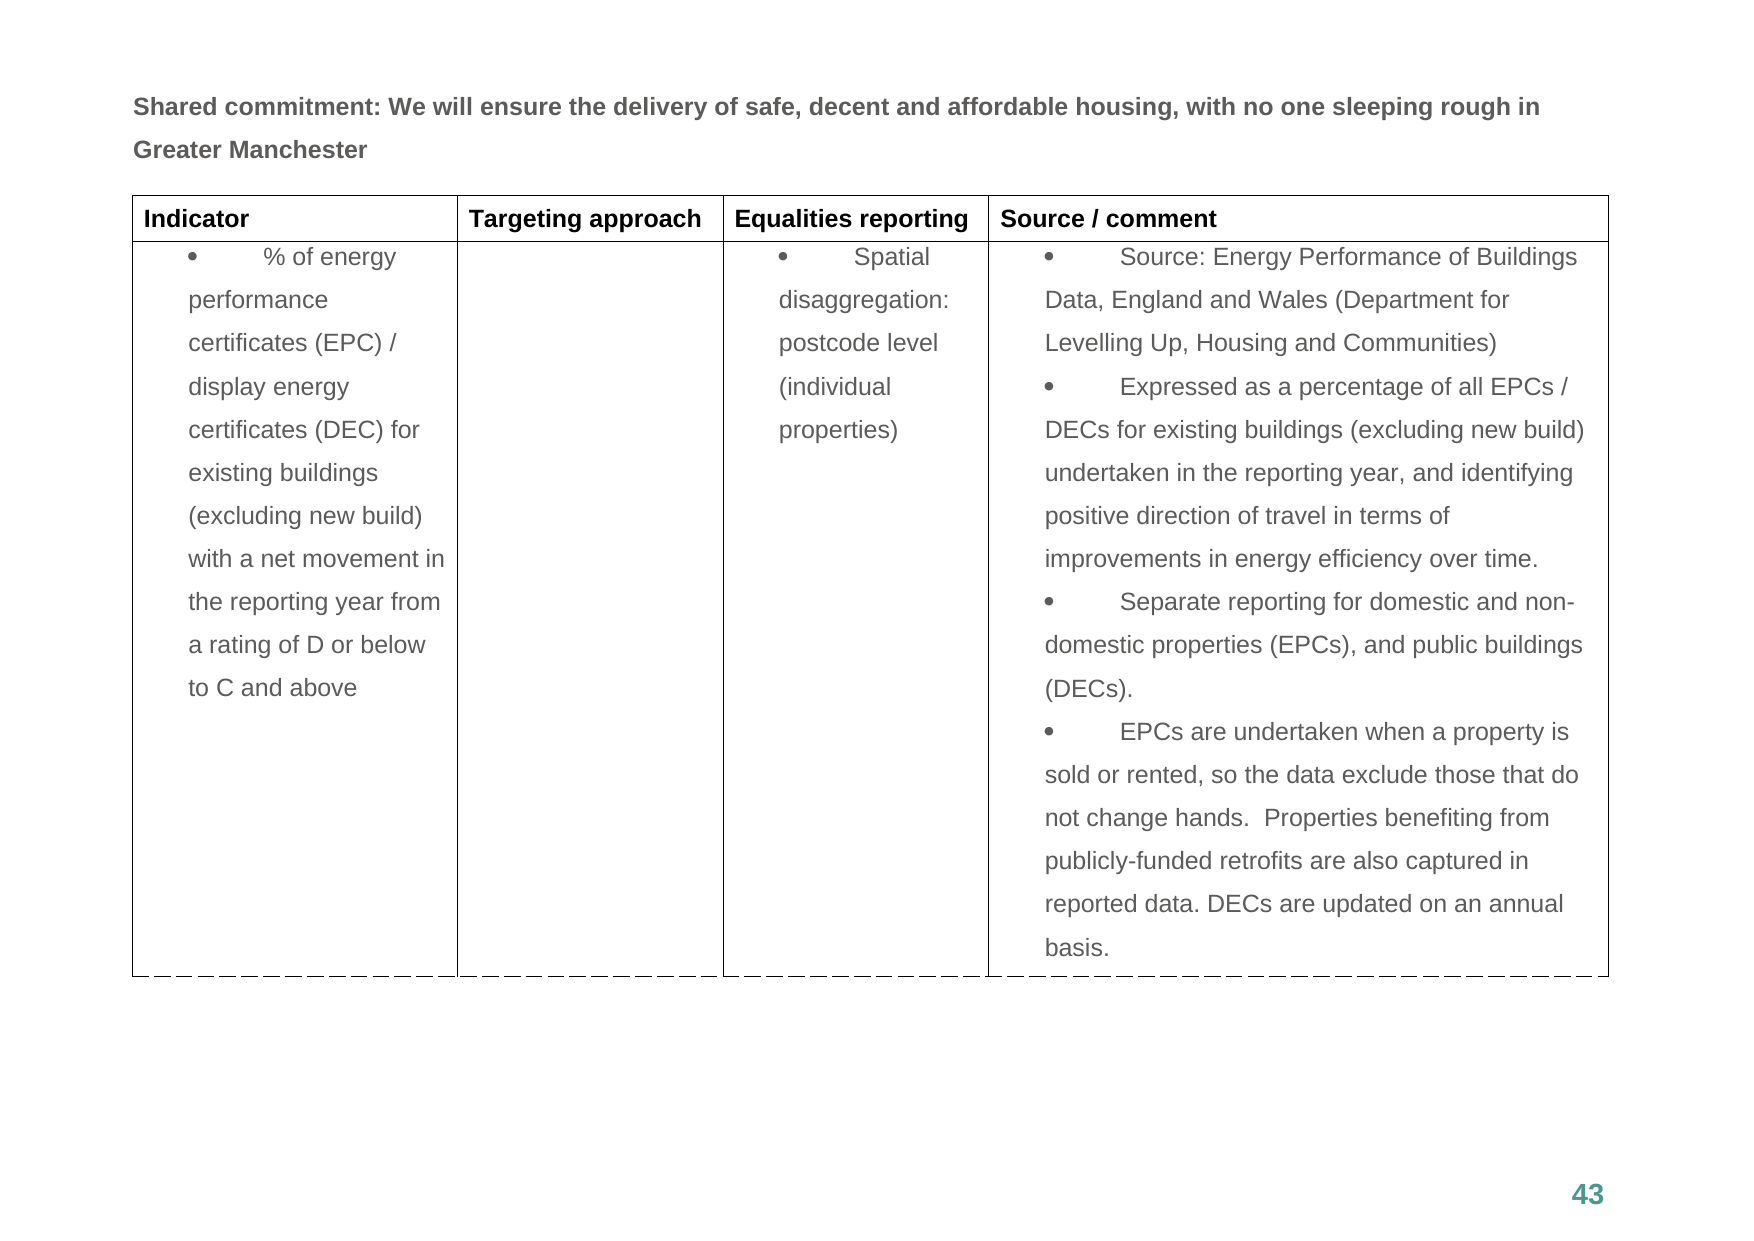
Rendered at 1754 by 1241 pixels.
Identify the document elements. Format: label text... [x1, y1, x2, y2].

table_header Targeting approach [458, 196, 723, 241]
table_header Indicator [133, 196, 457, 241]
table_cell % of energy performance certificates (EPC) / display energy certificates (DEC) for existing buildings (excluding new build) with a net movement in the reporting year from a rating of D or below to C and above [133, 242, 457, 976]
subtitle Shared commitment: We will ensure the delivery of safe, decent and affordable housing, with no one sleeping rough in Greater Manchester [133, 92, 1604, 163]
table_cell Spatial disaggregation: postcode level (individual properties) [724, 242, 988, 976]
table_cell [458, 242, 723, 976]
table_header Source / comment [989, 196, 1608, 241]
table_header Equalities reporting [724, 196, 988, 241]
table_cell Source: Energy Performance of Buildings Data, England and Wales (Department for Levelling Up, Housing and Communities) Expressed as a percentage of all EPCs / DECs for existing buildings (excluding new build) undertaken in the reporting year, and identifying positive direction of travel in terms of improvements in energy efficiency over time. Separate reporting for domestic and non-domestic properties (EPCs), and public buildings (DECs). EPCs are undertaken when a property is sold or rented, so the data exclude those that do not change hands. Properties benefiting from publicly-funded retrofits are also captured in reported data. DECs are updated on an annual basis. [989, 242, 1608, 976]
